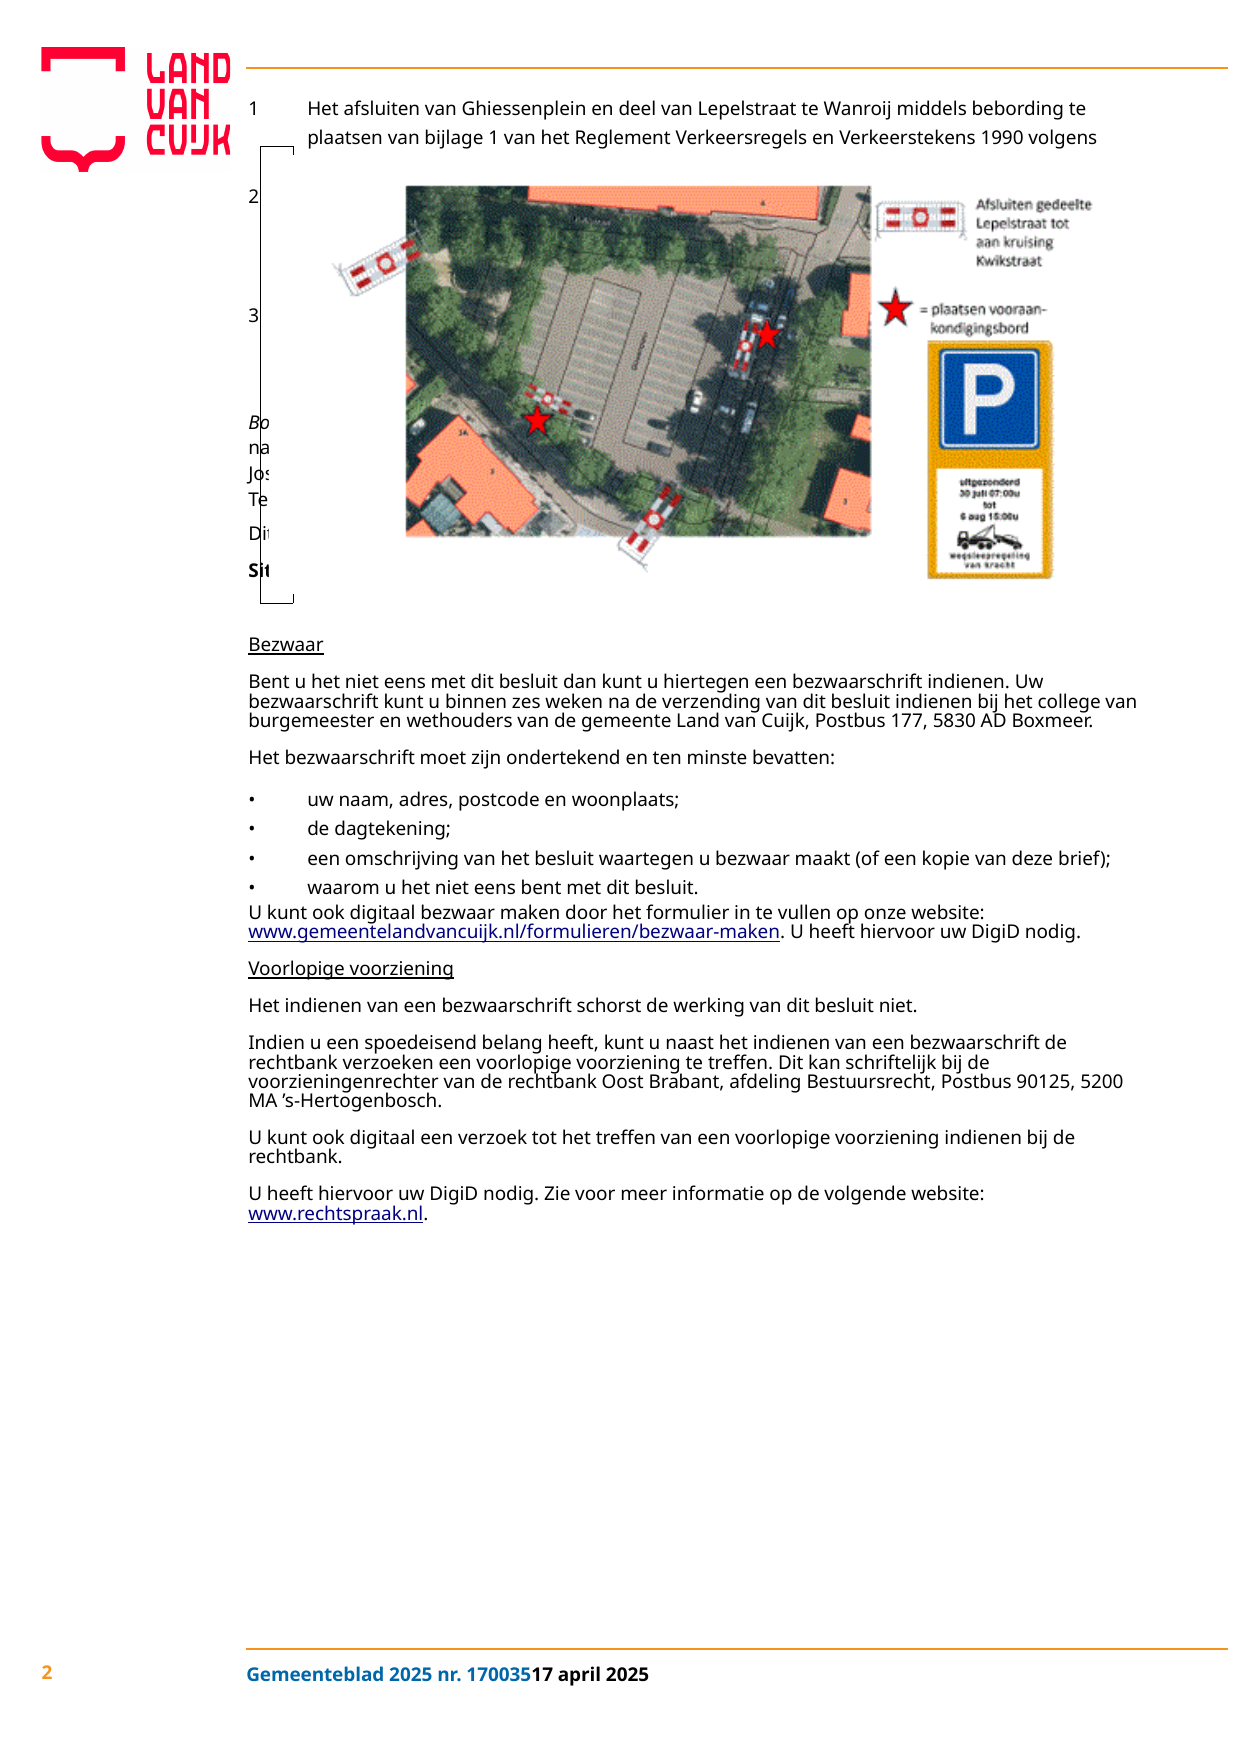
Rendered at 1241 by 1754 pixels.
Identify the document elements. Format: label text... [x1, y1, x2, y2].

list Het afsluiten van Ghiessenplein en deel van Lepelstraat te Wanroij middels bebording te plaatsen van bijlage 1 van het Reglement Verkeersregels en Verkeerstekens 1990 volgens model C1, op woensdag voor de kermis 07:00 uur tot de woensdag na de kermis 15:00 uur. [248, 95, 1152, 180]
text Jos Bennink [248, 460, 260, 486]
text U kunt ook digitaal bezwaar maken door het formulier in te vullen op onze website: www.gemeentelandvancuijk.nl/formulieren/bezwaar-maken. U heeft hiervoor uw DigiD nodig. [248, 904, 1152, 943]
text Het bezwaarschrift moet zijn ondertekend en ten minste bevatten: [248, 749, 1152, 768]
text Bent u het niet eens met dit besluit dan kunt u hiertegen een bezwaarschrift indienen. Uw bezwaarschrift kunt u binnen zes weken na de verzending van dit besluit indienen bij het college van burgemeester en wethouders van de gemeente Land van Cuijk, Postbus 177, 5830 AD Boxmeer. [248, 673, 1152, 731]
list waarom u het niet eens bent met dit besluit. [248, 874, 1152, 900]
list de dagtekening; [248, 815, 1152, 841]
list uw naam, adres, postcode en woonplaats; [248, 786, 1152, 812]
text Voorlopige voorziening [248, 960, 1152, 980]
text Het indienen van een bezwaarschrift schorst de werking van dit besluit niet. [248, 997, 1152, 1017]
text Bezwaar [248, 636, 1152, 656]
picture [268, 155, 1155, 594]
text Indien u een spoedeisend belang heeft, kunt u naast het indienen van een bezwaarschrift de rechtbank verzoeken een voorlopige voorziening te treffen. Dit kan schriftelijk bij de voorzieningenrechter van de rechtbank Oost Brabant, afdeling Bestuursrecht, Postbus 90125, 5200 MA ’s-Hertogenbosch. [248, 1034, 1152, 1111]
picture [41, 47, 231, 172]
text U kunt ook digitaal een verzoek tot het treffen van een voorlopige voorziening indienen bij de rechtbank. [248, 1129, 1152, 1168]
text U heeft hiervoor uw DigiD nodig. Zie voor meer informatie op de volgende website: www.rechtspraak.nl. [248, 1185, 1152, 1224]
list een omschrijving van het besluit waartegen u bezwaar maakt (of een kopie van deze brief); [248, 845, 1152, 871]
